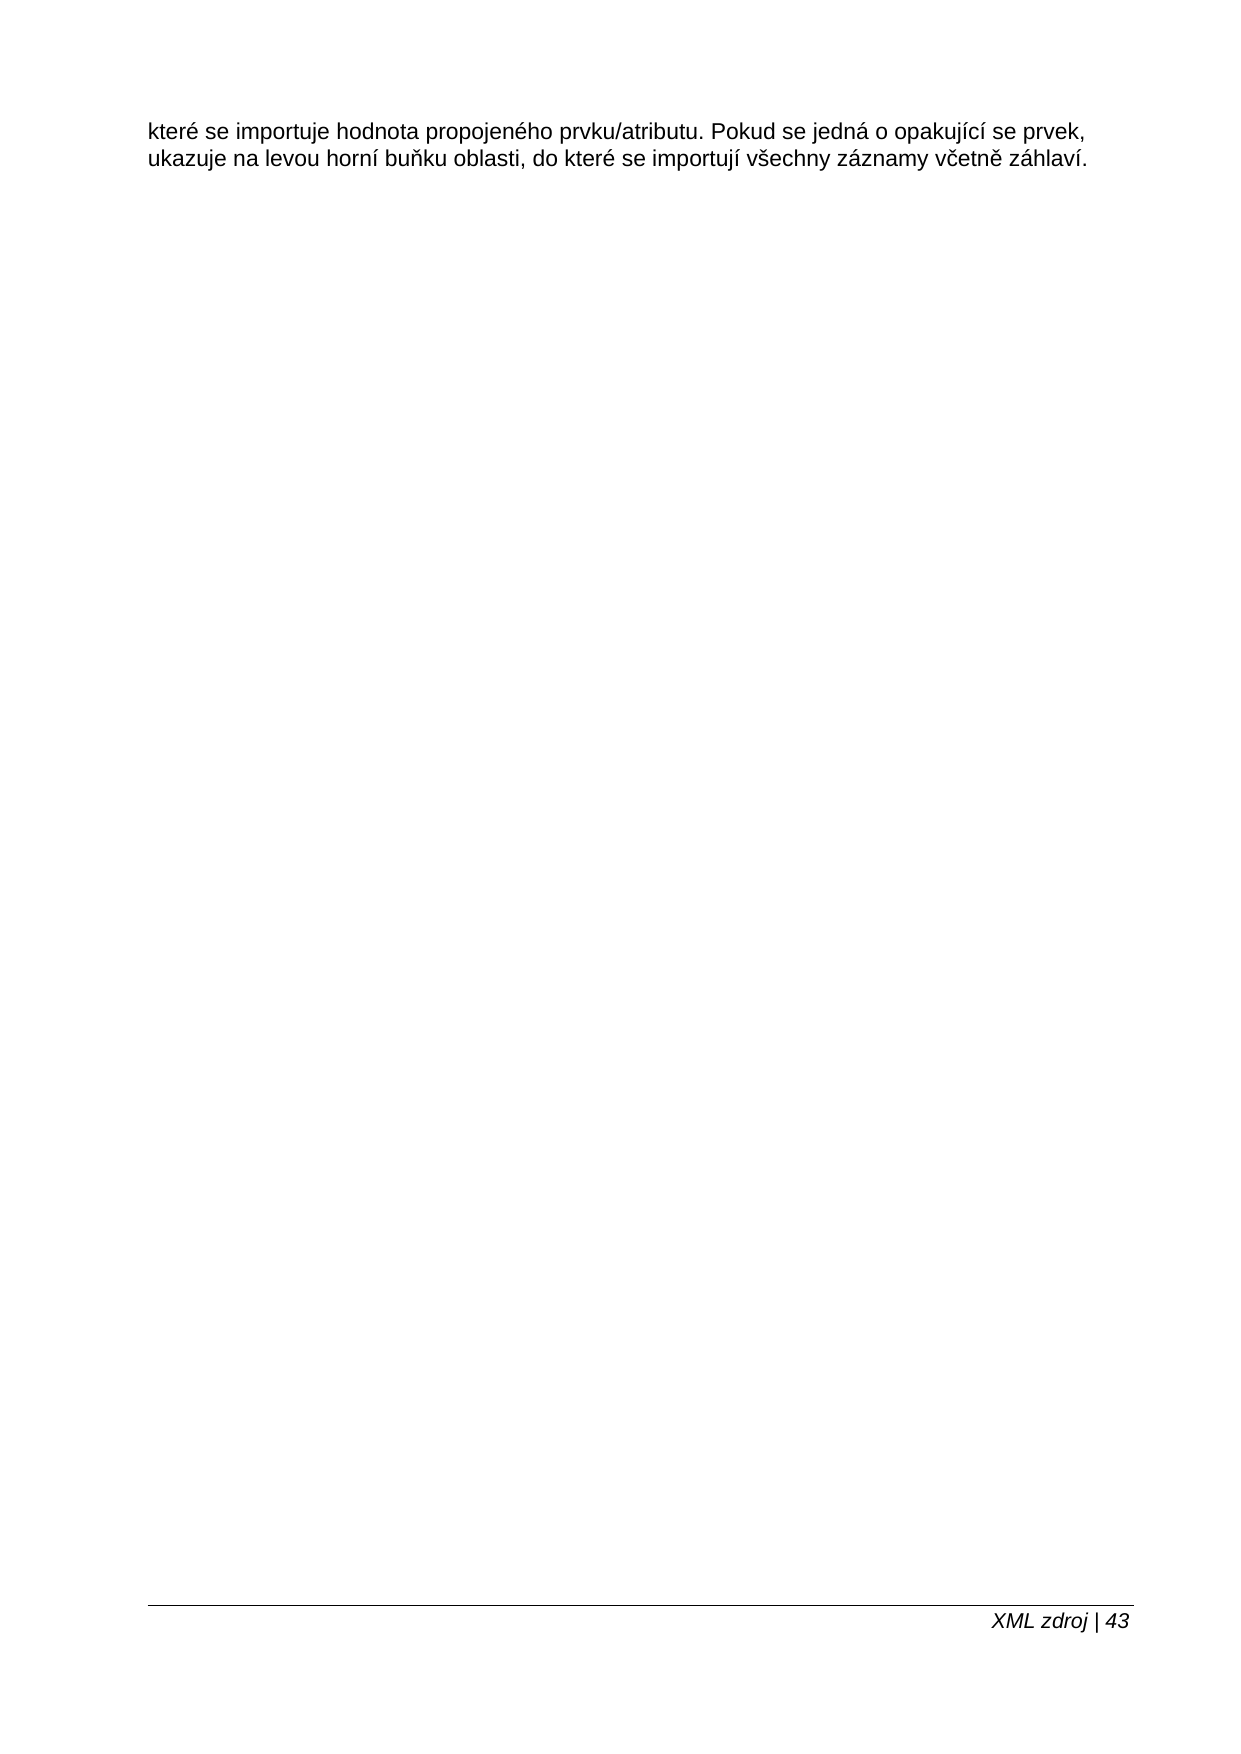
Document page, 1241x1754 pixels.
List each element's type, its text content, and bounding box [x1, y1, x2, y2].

text které se importuje hodnota propojeného prvku/atributu. Pokud se jedná o opakující se prvek, ukazuje na levou horní buňku oblasti, do které se importují všechny záznamy včetně záhlaví. [148, 118, 1134, 171]
